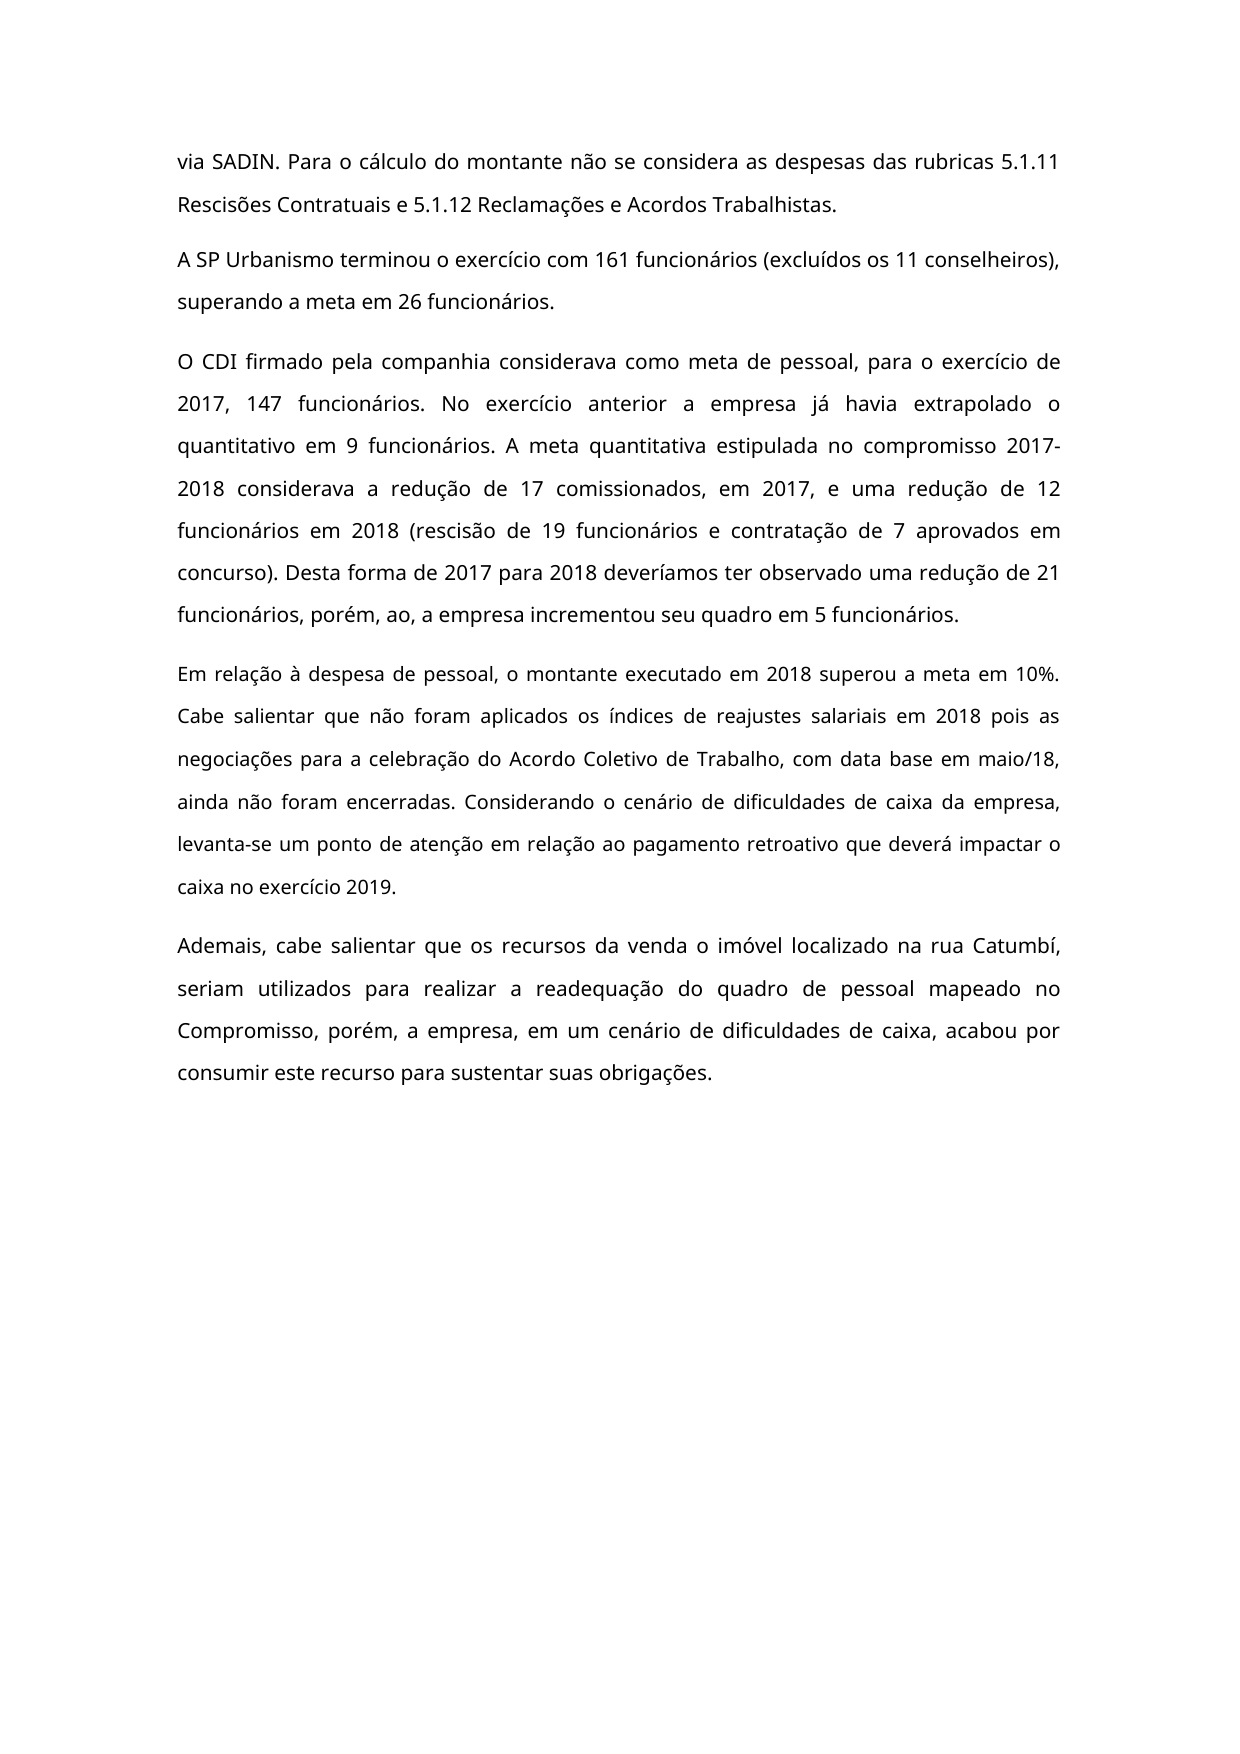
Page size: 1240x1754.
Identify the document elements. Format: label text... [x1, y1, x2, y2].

text Em relação à despesa de pessoal, o montante executado em 2018 superou a meta em 10%. Cabe salientar que não foram aplicados os índices de reajustes salariais em 2018 pois as negociações para a celebração do Acordo Coletivo de Trabalho, com data base em maio/18, ainda não foram encerradas. Considerando o cenário de dificuldades de caixa da empresa, levanta-se um ponto de atenção em relação ao pagamento retroativo que deverá impactar o caixa no exercício 2019. [177, 660, 1062, 900]
text A SP Urbanismo terminou o exercício com 161 funcionários (excluídos os 11 conselheiros), superando a meta em 26 funcionários. [177, 245, 1062, 316]
text via SADIN. Para o cálculo do montante não se considera as despesas das rubricas 5.1.11 Rescisões Contratuais e 5.1.12 Reclamações e Acordos Trabalhistas. [177, 147, 1062, 218]
text O CDI firmado pela companhia considerava como meta de pessoal, para o exercício de 2017, 147 funcionários. No exercício anterior a empresa já havia extrapolado o quantitativo em 9 funcionários. A meta quantitativa estipulada no compromisso 2017-2018 considerava a redução de 17 comissionados, em 2017, e uma redução de 12 funcionários em 2018 (rescisão de 19 funcionários e contratação de 7 aprovados em concurso). Desta forma de 2017 para 2018 deveríamos ter observado uma redução de 21 funcionários, porém, ao, a empresa incrementou seu quadro em 5 funcionários. [177, 347, 1062, 629]
text Ademais, cabe salientar que os recursos da venda o imóvel localizado na rua Catumbí, seriam utilizados para realizar a readequação do quadro de pessoal mapeado no Compromisso, porém, a empresa, em um cenário de dificuldades de caixa, acabou por consumir este recurso para sustentar suas obrigações. [177, 931, 1062, 1087]
